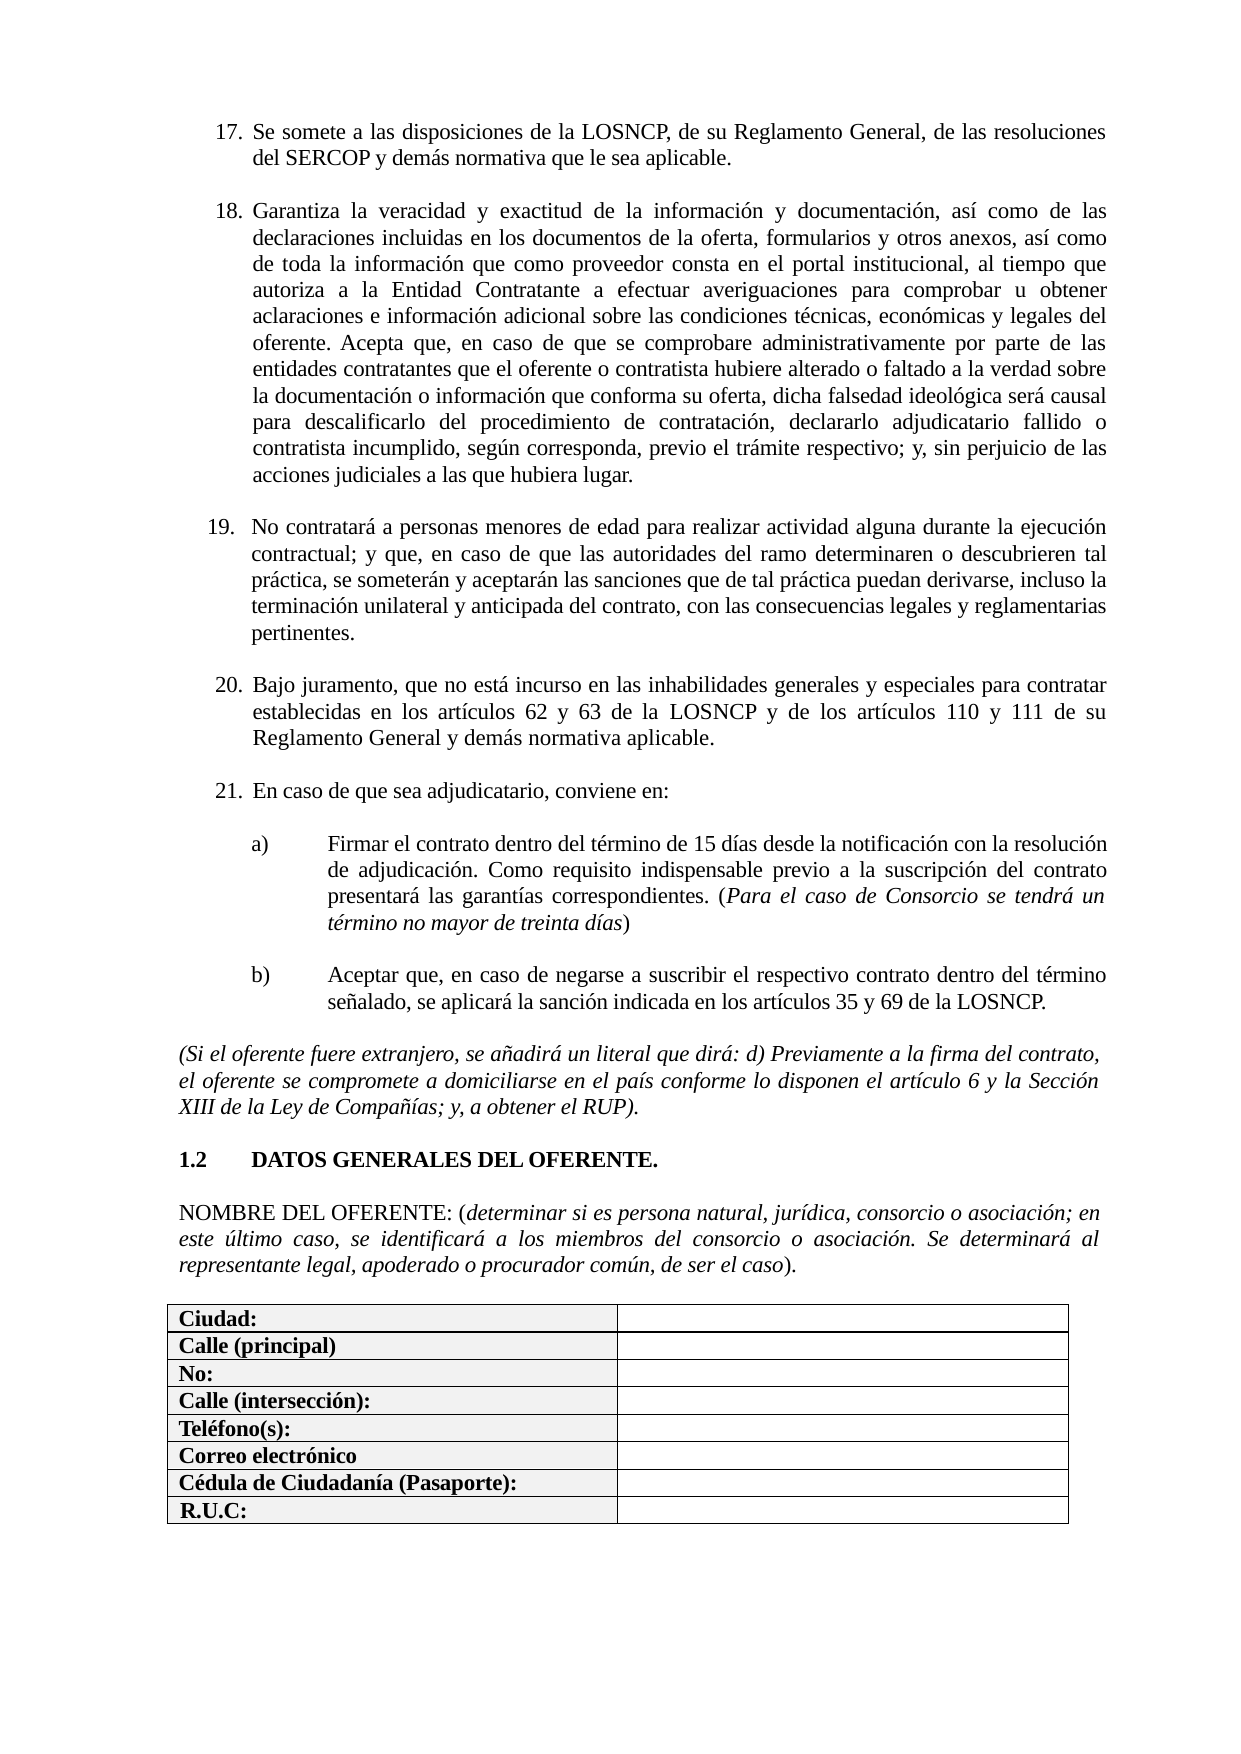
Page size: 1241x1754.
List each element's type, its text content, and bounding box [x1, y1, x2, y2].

table_cell Calle (intersección): [168, 1387, 617, 1414]
list No contratará a personas menores de edad para realizar actividad alguna durante la ejecución contractual; y que, en caso de que las autoridades del ramo determinaren o descubrieren tal práctica, se someterán y aceptarán las sanciones que de tal práctica puedan derivarse, incluso la terminación unilateral y anticipada del contrato, con las consecuencias legales y reglamentarias pertinentes. [207, 513, 1107, 645]
table_header Ciudad: [168, 1305, 617, 1331]
table_cell [618, 1415, 1068, 1441]
list Aceptar que, en caso de negarse a suscribir el respectivo contrato dentro del término señalado, se aplicará la sanción indicada en los artículos 35 y 69 de la LOSNCP. [251, 961, 1107, 1014]
text 1.2 DATOS GENERALES DEL OFERENTE. [179, 1146, 1103, 1172]
table_cell [618, 1497, 1068, 1523]
table_cell Calle (principal) [168, 1333, 617, 1359]
list Firmar el contrato dentro del término de 15 días desde la notificación con la resolución de adjudicación. Como requisito indispensable previo a la suscripción del contrato presentará las garantías correspondientes. (Para el caso de Consorcio se tendrá un término no mayor de treinta días) [251, 830, 1107, 935]
list Garantiza la veracidad y exactitud de la información y documentación, así como de las declaraciones incluidas en los documentos de la oferta, formularios y otros anexos, así como de toda la información que como proveedor consta en el portal institucional, al tiempo que autoriza a la Entidad Contratante a efectuar averiguaciones para comprobar u obtener aclaraciones e información adicional sobre las condiciones técnicas, económicas y legales del oferente. Acepta que, en caso de que se comprobare administrativamente por parte de las entidades contratantes que el oferente o contratista hubiere alterado o faltado a la verdad sobre la documentación o información que conforma su oferta, dicha falsedad ideológica será causal para descalificarlo del procedimiento de contratación, declararlo adjudicatario fallido o contratista incumplido, según corresponda, previo el trámite respectivo; y, sin perjuicio de las acciones judiciales a las que hubiera lugar. [215, 197, 1107, 487]
list Bajo juramento, que no está incurso en las inhabilidades generales y especiales para contratar establecidas en los artículos 62 y 63 de la LOSNCP y de los artículos 110 y 111 de su Reglamento General y demás normativa aplicable. [215, 672, 1107, 751]
table_cell R.U.C: [168, 1497, 617, 1523]
table_cell [618, 1387, 1068, 1414]
list En caso de que sea adjudicatario, conviene en: [215, 777, 1107, 803]
text NOMBRE DEL OFERENTE: (determinar si es persona natural, jurídica, consorcio o asociación; en este último caso, se identificará a los miembros del consorcio o asociación. Se determinará al representante legal, apoderado o procurador común, de ser el caso). [179, 1199, 1103, 1278]
text (Si el oferente fuere extranjero, se añadirá un literal que dirá: d) Previamente a la firma del contrato, el oferente se compromete a domiciliarse en el país conforme lo disponen el artículo 6 y la Sección XIII de la Ley de Compañías; y, a obtener el RUP). [179, 1041, 1103, 1119]
table_cell Cédula de Ciudadanía (Pasaporte): [168, 1470, 617, 1496]
table_cell Correo electrónico [168, 1442, 617, 1468]
table_header [618, 1305, 1068, 1331]
table_cell [618, 1470, 1068, 1496]
table_cell [618, 1333, 1068, 1359]
table_cell [618, 1360, 1068, 1386]
list Se somete a las disposiciones de la LOSNCP, de su Reglamento General, de las resoluciones del SERCOP y demás normativa que le sea aplicable. [215, 118, 1107, 171]
table_cell No: [168, 1360, 617, 1386]
table_cell [618, 1442, 1068, 1468]
table_cell Teléfono(s): [168, 1415, 617, 1441]
